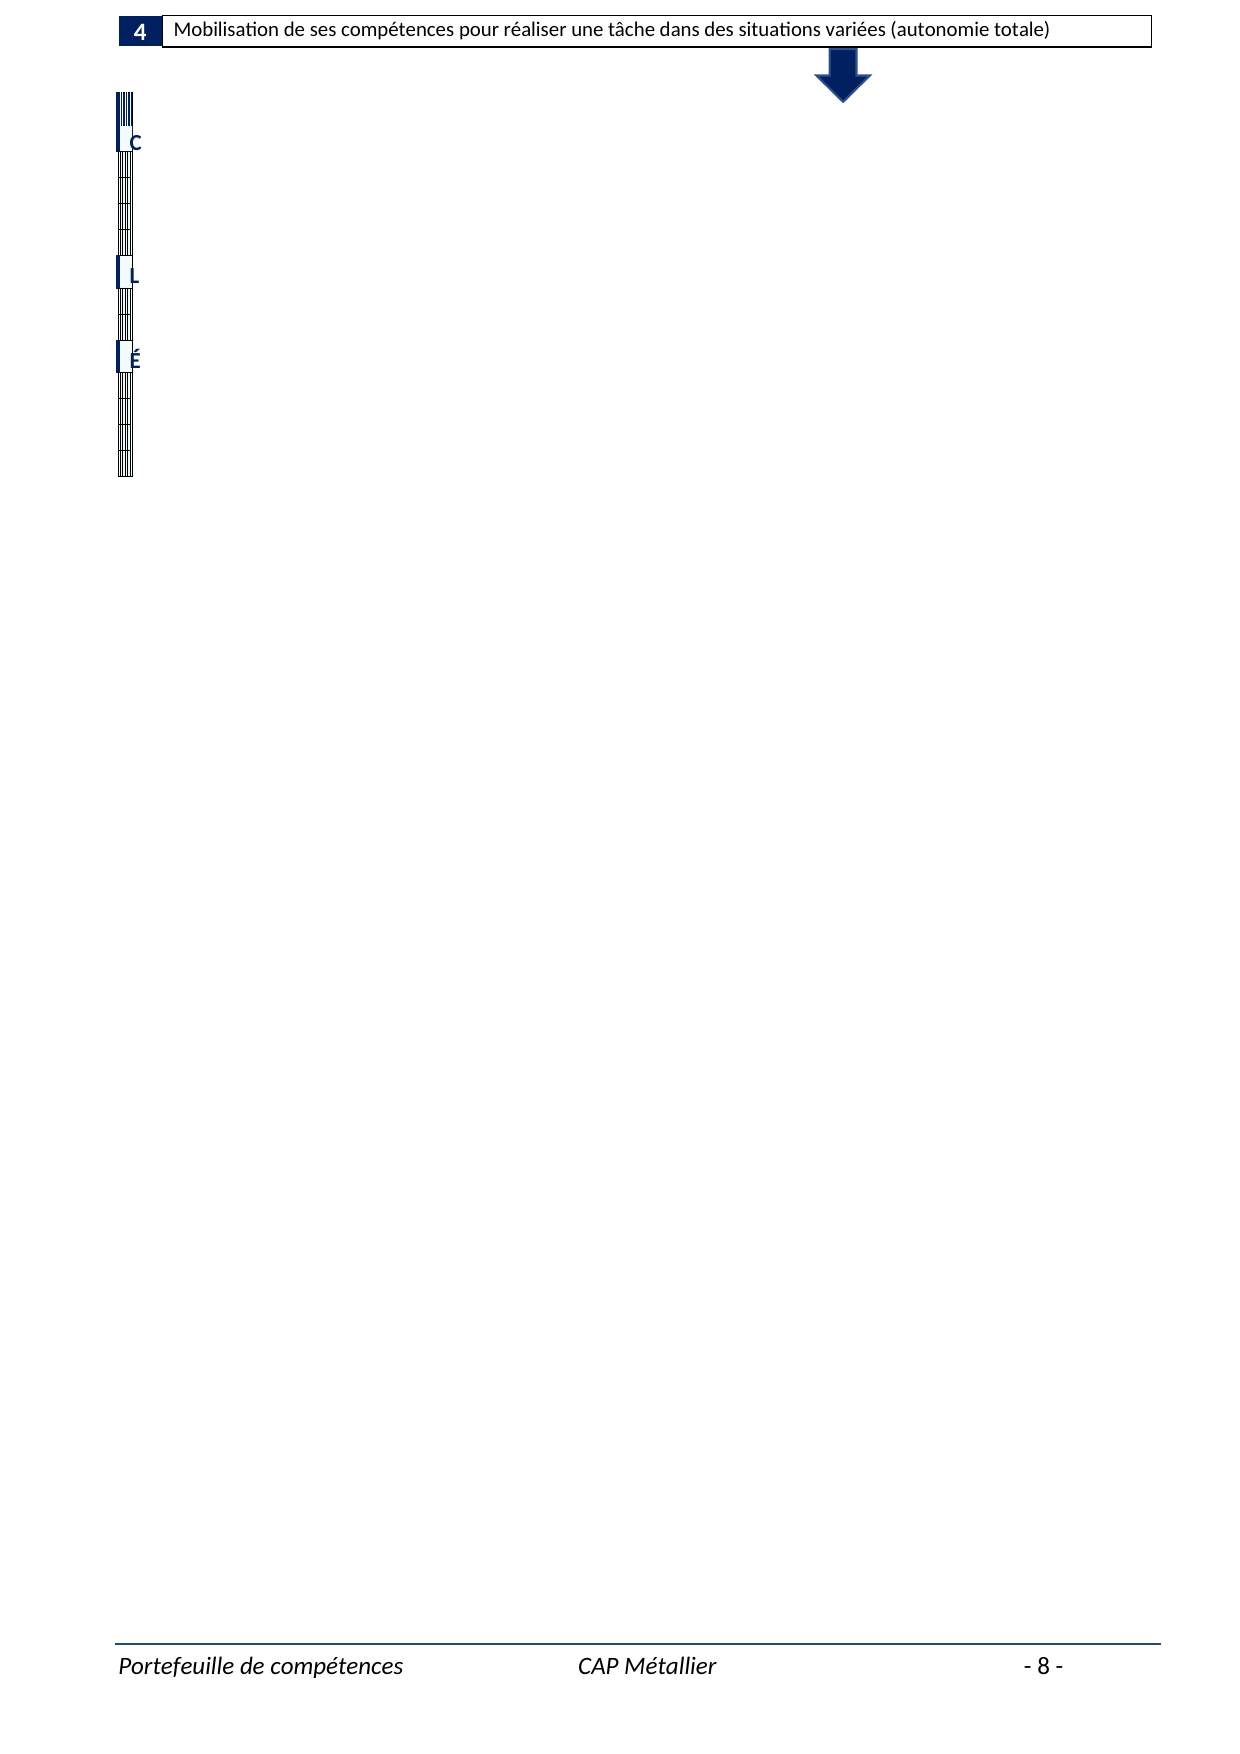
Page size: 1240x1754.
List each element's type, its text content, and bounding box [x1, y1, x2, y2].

table_cell Écrire [120, 341, 132, 372]
table_cell Lire [120, 256, 132, 288]
table_cell Mobilisation de ses compétences pour réaliser une tâche dans des situations variées (autonomie totale) [163, 16, 1151, 46]
table_cell 4 [119, 16, 162, 46]
